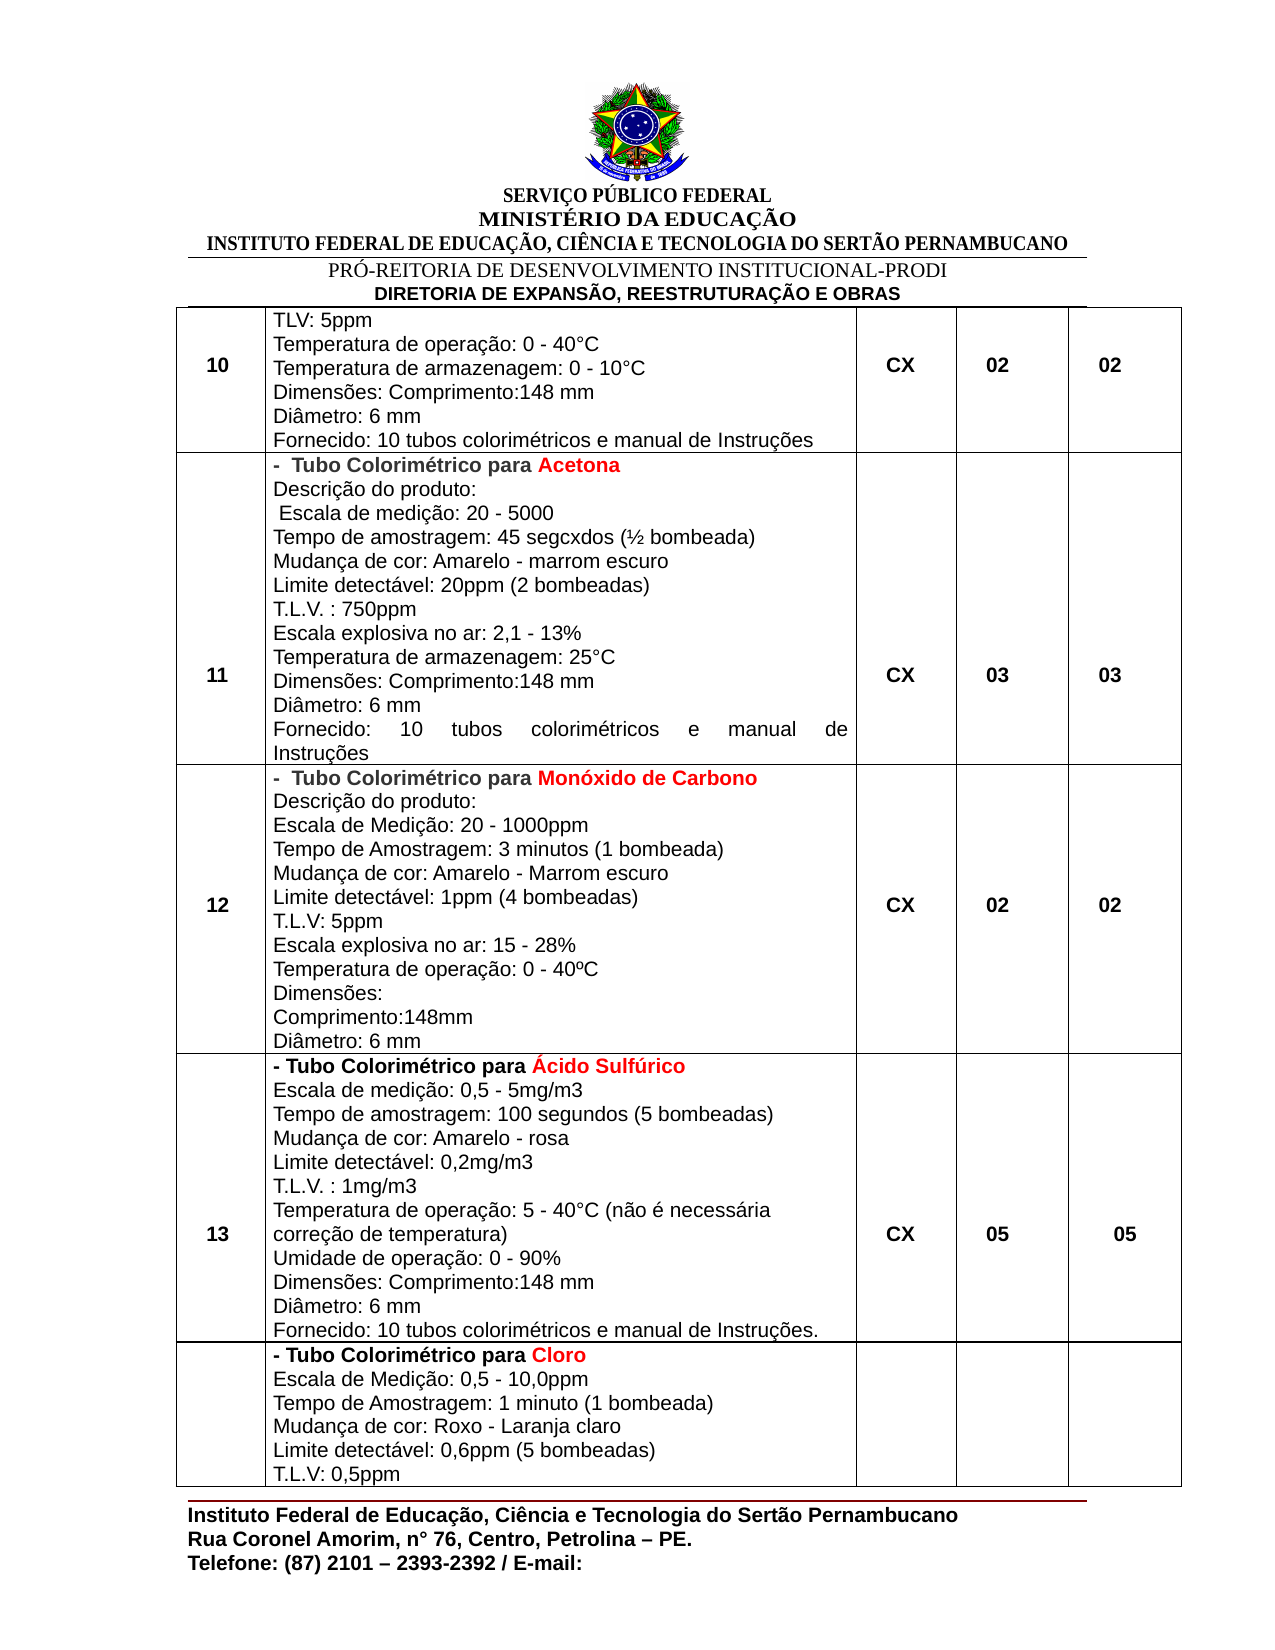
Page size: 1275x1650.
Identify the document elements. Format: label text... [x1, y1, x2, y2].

table_cell 12 [177, 765, 265, 1053]
table_cell - Tubo Colorimétrico para Cloro Escala de Medição: 0,5 - 10,0ppm Tempo de Amostragem: 1 minuto (1 bombeada) Mudança de cor: Roxo - Laranja claro Limite detectável: 0,6ppm (5 bombeadas) T.L.V: 0,5ppm [266, 1343, 856, 1486]
table_cell 03 [957, 453, 1068, 764]
table_cell 05 [957, 1054, 1068, 1341]
table_cell - Tubo Colorimétrico para Monóxido de Carbono Descrição do produto: Escala de Medição: 20 - 1000ppm Tempo de Amostragem: 3 minutos (1 bombeada) Mudança de cor: Amarelo - Marrom escuro Limite detectável: 1ppm (4 bombeadas) T.L.V: 5ppm Escala explosiva no ar: 15 - 28% Temperatura de operação: 0 - 40ºC Dimensões: Comprimento:148mm Diâmetro: 6 mm [266, 765, 856, 1053]
table_cell 02 [1069, 308, 1181, 452]
table_cell 11 [177, 453, 265, 764]
table_cell CX [857, 765, 956, 1053]
table_cell 10 [177, 308, 265, 452]
table_cell 02 [1069, 765, 1181, 1053]
table_cell [177, 1343, 265, 1486]
table_cell 02 [957, 765, 1068, 1053]
table_cell 03 [1069, 453, 1181, 764]
table_cell 05 [1069, 1054, 1181, 1341]
table_cell CX [857, 308, 956, 452]
table_cell - Tubo Colorimétrico para Ácido Sulfúrico Escala de medição: 0,5 - 5mg/m3 Tempo de amostragem: 100 segundos (5 bombeadas) Mudança de cor: Amarelo - rosa Limite detectável: 0,2mg/m3 T.L.V. : 1mg/m3 Temperatura de operação: 5 - 40°C (não é necessária correção de temperatura) Umidade de operação: 0 - 90% Dimensões: Comprimento:148 mm Diâmetro: 6 mm Fornecido: 10 tubos colorimétricos e manual de Instruções. [266, 1054, 856, 1341]
table_cell [957, 1343, 1068, 1486]
table_cell CX [857, 453, 956, 764]
table_cell CX [857, 1054, 956, 1341]
table_cell [857, 1343, 956, 1486]
table_cell TLV: 5ppm Temperatura de operação: 0 - 40°C Temperatura de armazenagem: 0 - 10°C Dimensões: Comprimento:148 mm Diâmetro: 6 mm Fornecido: 10 tubos colorimétricos e manual de Instruções [266, 308, 856, 452]
table_cell 02 [957, 308, 1068, 452]
table_cell - Tubo Colorimétrico para Acetona Descrição do produto: Escala de medição: 20 - 5000 Tempo de amostragem: 45 segcxdos (½ bombeada) Mudança de cor: Amarelo - marrom escuro Limite detectável: 20ppm (2 bombeadas) T.L.V. : 750ppm Escala explosiva no ar: 2,1 - 13% Temperatura de armazenagem: 25°C Dimensões: Comprimento:148 mm Diâmetro: 6 mm Fornecido: 10 tubos colorimétricos e manual de Instruções [266, 453, 856, 764]
table_cell 13 [177, 1054, 265, 1341]
table_cell [1069, 1343, 1181, 1486]
